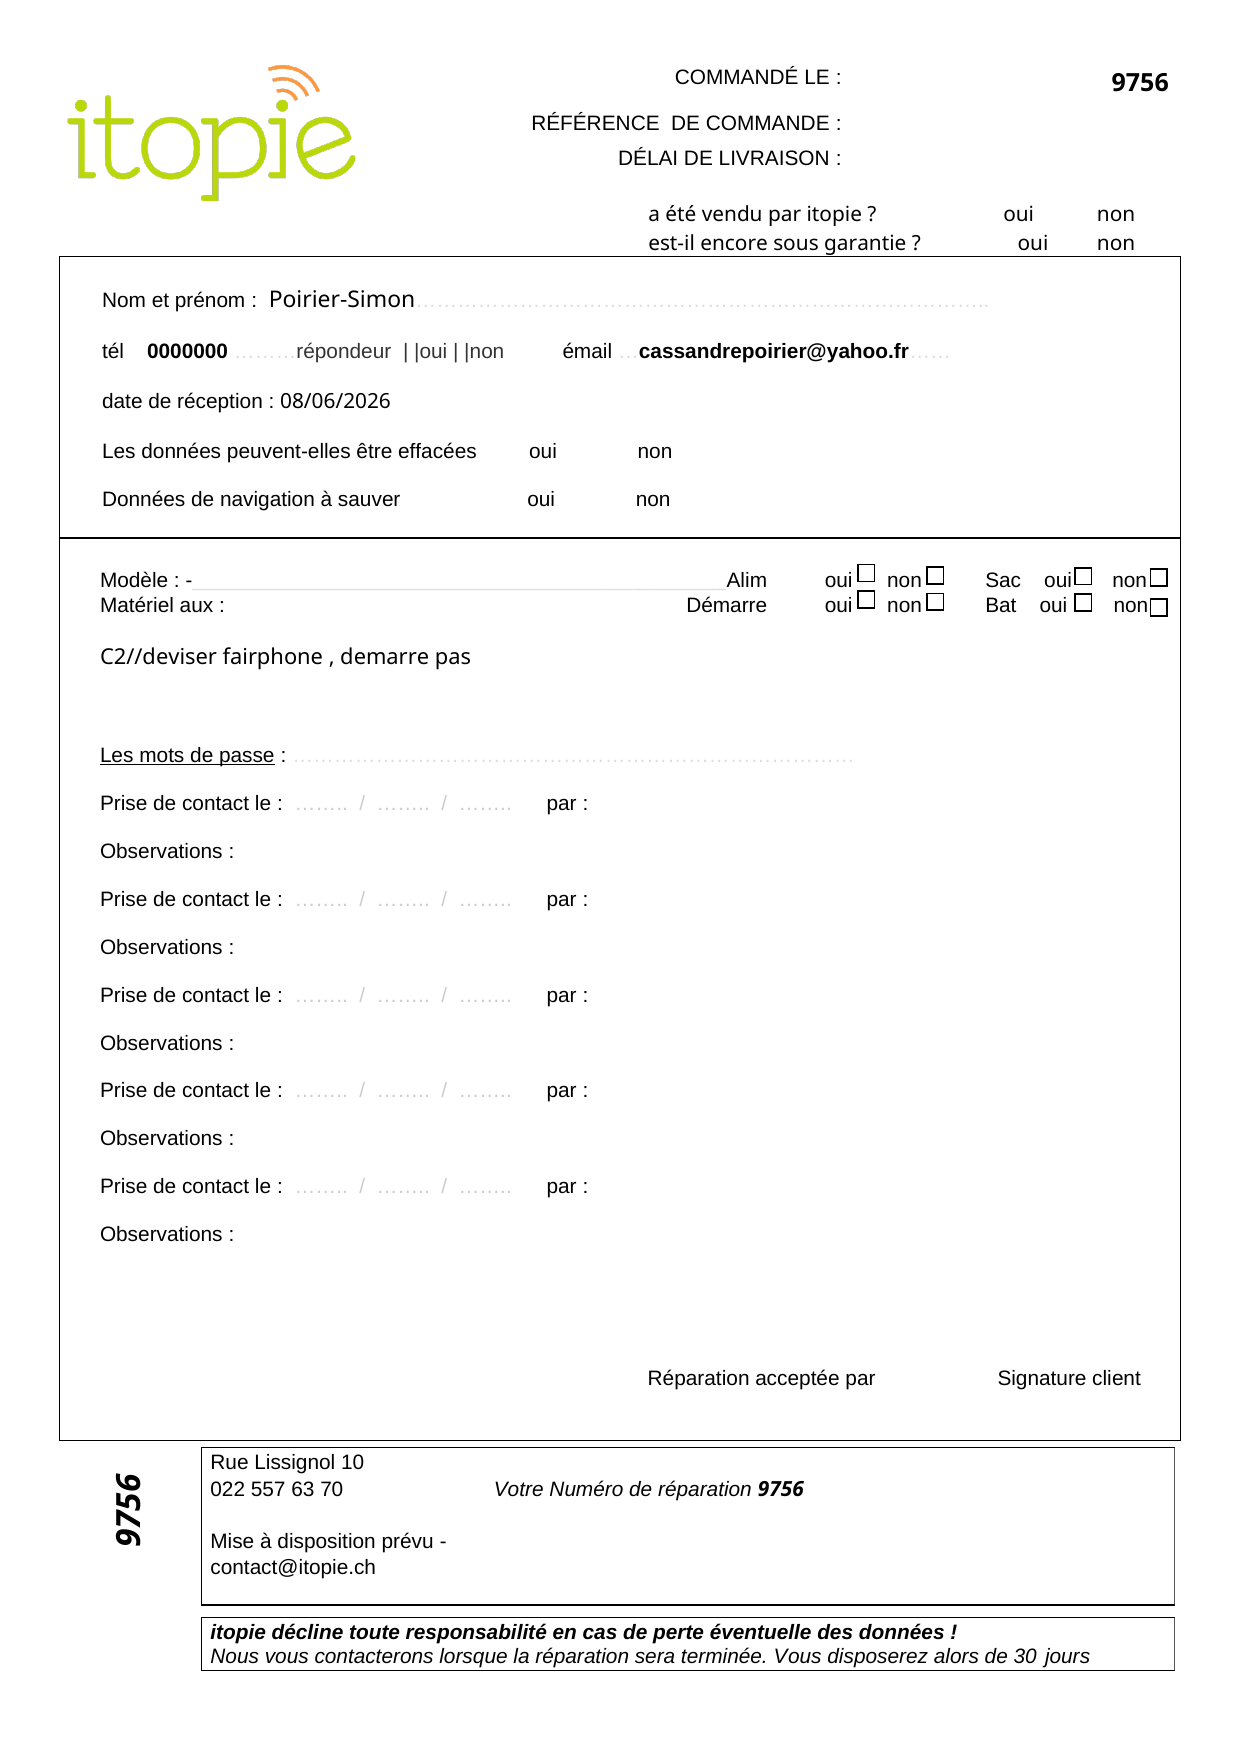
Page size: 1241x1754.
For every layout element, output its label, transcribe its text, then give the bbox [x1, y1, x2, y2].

text C2//deviser fairphone , demarre pas [60, 638, 1180, 671]
text Nom et prénom : Poirier-Simon……………………………………………………………………….. [60, 280, 1180, 314]
text Matériel aux : Démarre oui non Bat oui non [60, 590, 1180, 617]
text Modèle : - Alim oui non Sac oui non [948, 562, 1180, 590]
text a été vendu par itopie ? oui non [59, 199, 1181, 228]
text Données de navigation à sauver oui non [60, 484, 1180, 511]
text est-il encore sous garantie ? oui non [59, 228, 1181, 256]
text Prise de contact le : …….. / …….. / …….. par : [60, 1075, 1180, 1102]
text Prise de contact le : …….. / …….. / …….. par : [60, 883, 1180, 911]
text Observations : [60, 1219, 1180, 1246]
text date de réception : 08/06/2026 [60, 383, 1180, 415]
text tél 0000000 ………répondeur | |oui | |non émail …cassandrepoirier@yahoo.fr…… [60, 335, 1180, 362]
text Les mots de passe : ……………………………………………………………………… [60, 740, 1180, 767]
table_header Rue Lissignol 10 022 557 63 70 Votre Numéro de réparation 9756 Mise à disposition prévu - contact@itopie.ch [195, 1441, 1180, 1611]
text Observations : [60, 836, 1180, 863]
table_cell RÉFÉRENCE DE COMMANDE : [490, 105, 847, 140]
text Modèle : - Alim oui non Sac oui non [60, 562, 856, 590]
table_cell [847, 140, 1180, 175]
table_header 9756 [847, 59, 1180, 104]
table_header 9756 [59, 1441, 195, 1677]
text Observations : [60, 1027, 1180, 1054]
text Observations : [60, 1123, 1180, 1150]
table_cell itopie décline toute responsabilité en cas de perte éventuelle des données ! Nous vous contacterons lorsque la réparation sera terminée. Vous disposerez alors de 30 jours [195, 1611, 1180, 1677]
text Prise de contact le : …….. / …….. / …….. par : [60, 1171, 1180, 1198]
text Les données peuvent-elles être effacées oui non [60, 436, 1180, 463]
table_cell DÉLAI DE LIVRAISON : [490, 140, 847, 175]
text Prise de contact le : …….. / …….. / …….. par : [60, 788, 1180, 815]
table_header COMMANDÉ LE : [490, 59, 847, 104]
text Observations : [60, 931, 1180, 958]
picture [67, 65, 356, 201]
table_cell [847, 105, 1180, 140]
text Réparation acceptée par Signature client [60, 1363, 1180, 1390]
text Prise de contact le : …….. / …….. / …….. par : [60, 979, 1180, 1006]
text Modèle : - Alim oui non Sac oui non [879, 562, 925, 590]
